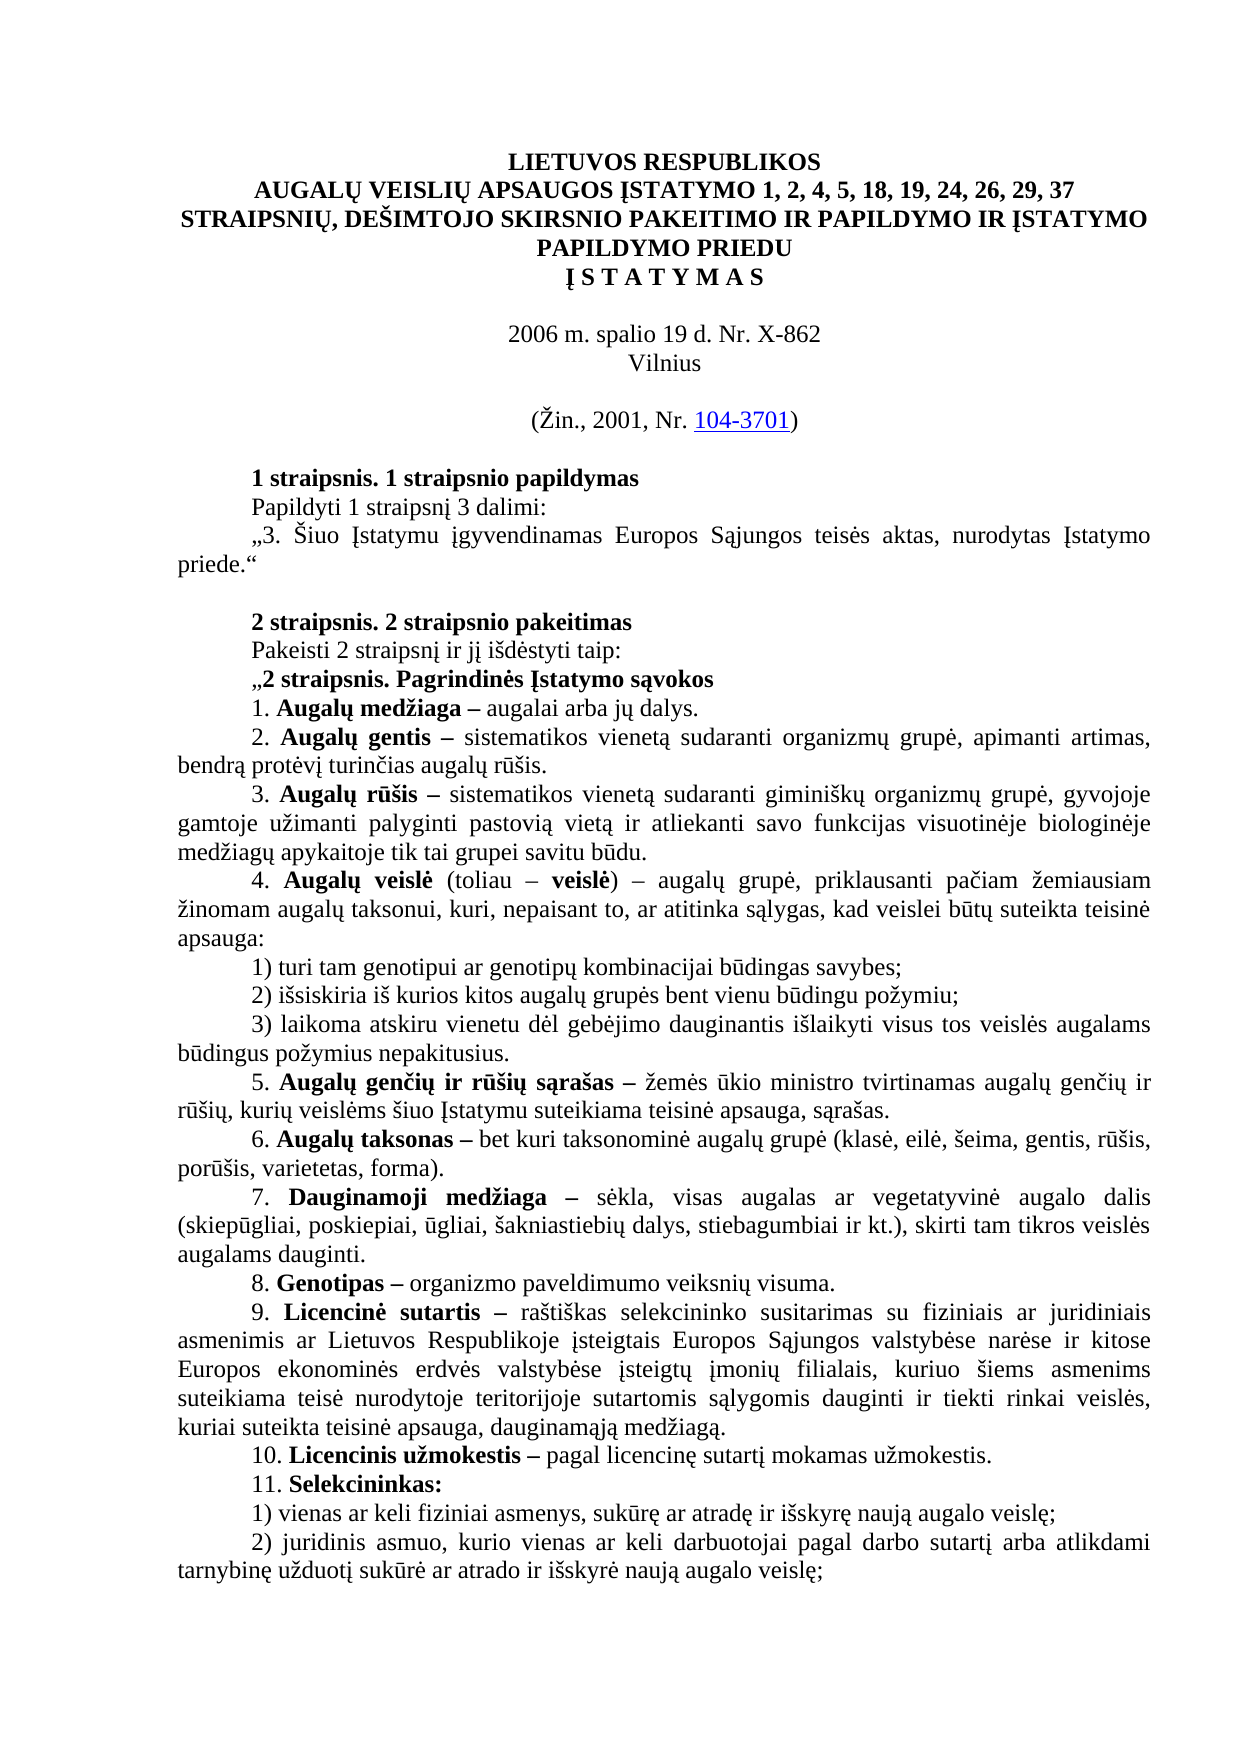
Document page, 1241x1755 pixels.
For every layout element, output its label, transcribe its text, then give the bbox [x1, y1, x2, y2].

text Pakeisti 2 straipsnį ir jį išdėstyti taip: [177, 636, 1152, 664]
text 1) vienas ar keli fiziniai asmenys, sukūrę ar atradę ir išskyrę naują augalo veislę; [177, 1498, 1152, 1527]
text 11. Selekcininkas: [177, 1469, 1152, 1498]
text 3. Augalų rūšis – sistematikos vienetą sudaranti giminiškų organizmų grupė, gyvojoje gamtoje užimanti palyginti pastovią vietą ir atliekanti savo funkcijas visuotinėje biologinėje medžiagų apykaitoje tik tai grupei savitu būdu. [177, 779, 1152, 866]
text Vilnius [177, 348, 1152, 377]
text 2) juridinis asmuo, kurio vienas ar keli darbuotojai pagal darbo sutartį arba atlikdami tarnybinę užduotį sukūrė ar atrado ir išskyrė naują augalo veislę; [177, 1527, 1152, 1584]
text 2 straipsnis. 2 straipsnio pakeitimas [177, 607, 1152, 636]
text 2) išsiskiria iš kurios kitos augalų grupės bent vienu būdingu požymiu; [177, 981, 1152, 1009]
text Papildyti 1 straipsnį 3 dalimi: [177, 492, 1152, 521]
text 3) laikoma atskiru vienetu dėl gebėjimo dauginantis išlaikyti visus tos veislės augalams būdingus požymius nepakitusius. [177, 1009, 1152, 1067]
text 1. Augalų medžiaga – augalai arba jų dalys. [177, 693, 1152, 722]
text 8. Genotipas – organizmo paveldimumo veiksnių visuma. [177, 1268, 1152, 1297]
text 1) turi tam genotipui ar genotipų kombinacijai būdingas savybes; [177, 952, 1152, 981]
text 10. Licencinis užmokestis – pagal licencinę sutartį mokamas užmokestis. [177, 1441, 1152, 1469]
text Į S T A T Y M A S [177, 262, 1152, 291]
text „3. Šiuo Įstatymu įgyvendinamas Europos Sąjungos teisės aktas, nurodytas Įstatymo priede.“ [177, 521, 1152, 578]
text 5. Augalų genčių ir rūšių sąrašas – žemės ūkio ministro tvirtinamas augalų genčių ir rūšių, kurių veislėms šiuo Įstatymu suteikiama teisinė apsauga, sąrašas. [177, 1067, 1152, 1124]
text „2 straipsnis. Pagrindinės Įstatymo sąvokos [177, 664, 1152, 693]
text 1 straipsnis. 1 straipsnio papildymas [177, 463, 1152, 492]
text AUGALŲ VEISLIŲ APSAUGOS ĮSTATYMO 1, 2, 4, 5, 18, 19, 24, 26, 29, 37 STRAIPSNIŲ, DEŠIMTOJO SKIRSNIO PAKEITIMO IR PAPILDYMO IR ĮSTATYMO PAPILDYMO PRIEDU [177, 176, 1152, 262]
text LIETUVOS RESPUBLIKOS [177, 147, 1152, 176]
text 9. Licencinė sutartis – raštiškas selekcininko susitarimas su fiziniais ar juridiniais asmenimis ar Lietuvos Respublikoje įsteigtais Europos Sąjungos valstybėse narėse ir kitose Europos ekonominės erdvės valstybėse įsteigtų įmonių filialais, kuriuo šiems asmenims suteikiama teisė nurodytoje teritorijoje sutartomis sąlygomis dauginti ir tiekti rinkai veislės, kuriai suteikta teisinė apsauga, dauginamąją medžiagą. [177, 1297, 1152, 1441]
text 7. Dauginamoji medžiaga – sėkla, visas augalas ar vegetatyvinė augalo dalis (skiepūgliai, poskiepiai, ūgliai, šakniastiebių dalys, stiebagumbiai ir kt.), skirti tam tikros veislės augalams dauginti. [177, 1182, 1152, 1268]
text (Žin., 2001, Nr. 104-3701) [177, 406, 1152, 434]
text 6. Augalų taksonas – bet kuri taksonominė augalų grupė (klasė, eilė, šeima, gentis, rūšis, porūšis, varietetas, forma). [177, 1124, 1152, 1182]
text 2006 m. spalio 19 d. Nr. X-862 [177, 319, 1152, 348]
text 2. Augalų gentis – sistematikos vienetą sudaranti organizmų grupė, apimanti artimas, bendrą protėvį turinčias augalų rūšis. [177, 722, 1152, 779]
text 4. Augalų veislė (toliau – veislė) – augalų grupė, priklausanti pačiam žemiausiam žinomam augalų taksonui, kuri, nepaisant to, ar atitinka sąlygas, kad veislei būtų suteikta teisinė apsauga: [177, 866, 1152, 952]
